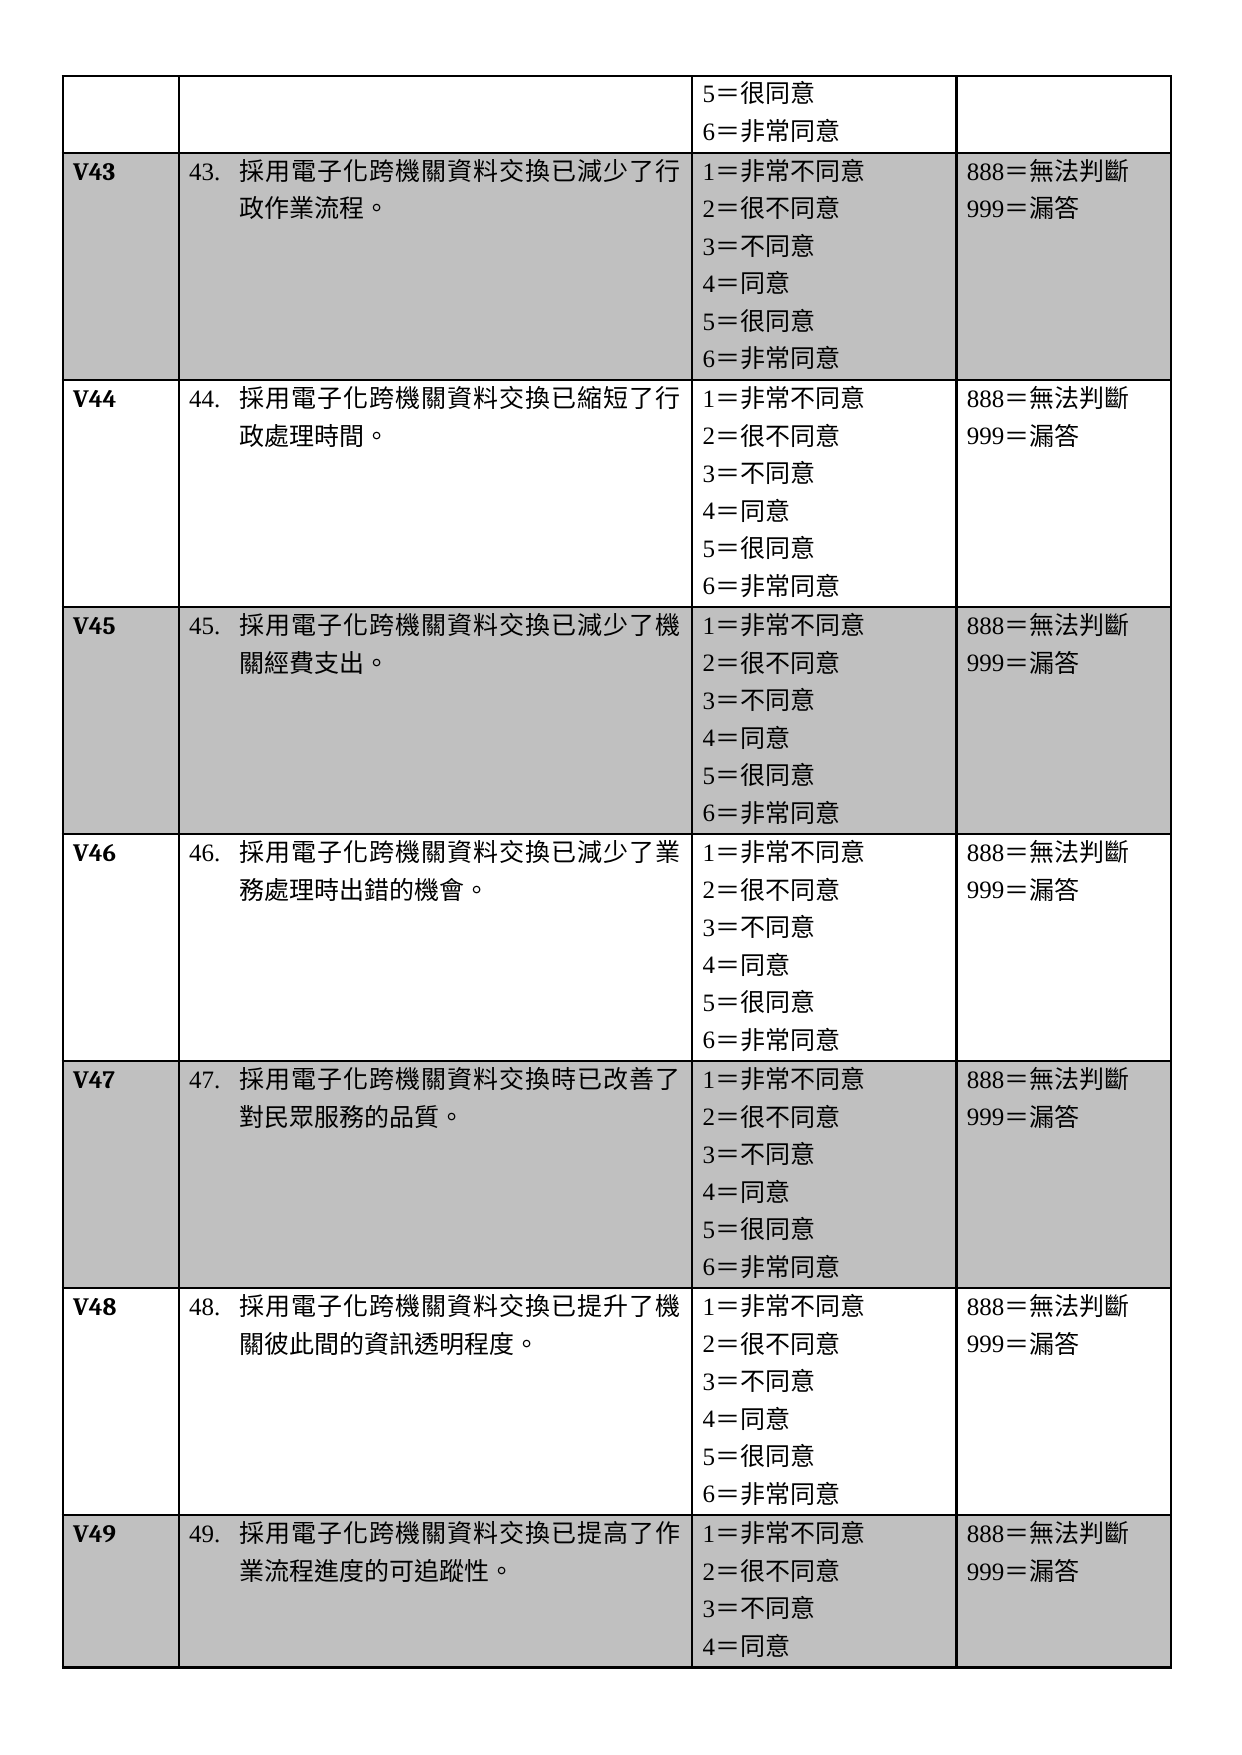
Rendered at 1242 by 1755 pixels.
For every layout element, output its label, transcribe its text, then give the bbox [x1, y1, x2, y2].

table_cell 47. 採用電子化跨機關資料交換時已改善了 對民眾服務的品質。 [180, 1062, 691, 1287]
table_cell 888＝無法判斷 999＝漏答 [958, 608, 1170, 833]
table_cell 1＝非常不同意 2＝很不同意 3＝不同意 4＝同意 5＝很同意 6＝非常同意 [693, 1289, 955, 1514]
table_cell 888＝無法判斷 999＝漏答 [958, 381, 1170, 606]
table_cell V48 [64, 1289, 178, 1514]
table_header [64, 77, 178, 152]
table_cell 1＝非常不同意 2＝很不同意 3＝不同意 4＝同意 [693, 1516, 955, 1666]
table_cell V49 [64, 1516, 178, 1666]
table_cell 888＝無法判斷 999＝漏答 [958, 1516, 1170, 1666]
table_cell 1＝非常不同意 2＝很不同意 3＝不同意 4＝同意 5＝很同意 6＝非常同意 [946, 154, 955, 379]
table_cell 1＝非常不同意 2＝很不同意 3＝不同意 4＝同意 5＝很同意 6＝非常同意 [693, 608, 704, 833]
table_cell 1＝非常不同意 2＝很不同意 3＝不同意 4＝同意 5＝很同意 6＝非常同意 [693, 835, 955, 1060]
table_header [180, 77, 691, 152]
table_cell V43 [64, 154, 178, 379]
table_cell 1＝非常不同意 2＝很不同意 3＝不同意 4＝同意 5＝很同意 6＝非常同意 [693, 1062, 955, 1287]
table_cell 1＝非常不同意 2＝很不同意 3＝不同意 4＝同意 5＝很同意 6＝非常同意 [946, 608, 955, 833]
table_cell 1＝非常不同意 2＝很不同意 3＝不同意 4＝同意 5＝很同意 6＝非常同意 [693, 154, 704, 379]
table_cell 888＝無法判斷 999＝漏答 [958, 835, 1170, 1060]
table_cell 888＝無法判斷 999＝漏答 [958, 1289, 1170, 1514]
table_header 5＝很同意 6＝非常同意 [693, 77, 955, 152]
table_cell 48. 採用電子化跨機關資料交換已提升了機 關彼此間的資訊透明程度。 [180, 1289, 691, 1514]
table_header [958, 77, 1170, 152]
table_cell V45 [64, 608, 178, 833]
table_cell 888＝無法判斷 999＝漏答 [958, 154, 1170, 379]
table_cell 46. 採用電子化跨機關資料交換已減少了業 務處理時出錯的機會。 [180, 835, 691, 1060]
table_cell 1＝非常不同意 2＝很不同意 3＝不同意 4＝同意 5＝很同意 6＝非常同意 [693, 381, 955, 606]
table_cell V47 [64, 1062, 178, 1287]
table_cell 888＝無法判斷 999＝漏答 [958, 1062, 1170, 1287]
table_cell 49. 採用電子化跨機關資料交換已提高了作 業流程進度的可追蹤性。 [180, 1516, 691, 1666]
table_cell 45. 採用電子化跨機關資料交換已減少了機 關經費支出。 [180, 608, 691, 833]
table_cell 44. 採用電子化跨機關資料交換已縮短了行 政處理時間。 [180, 381, 691, 606]
table_cell V46 [64, 835, 178, 1060]
table_cell V44 [64, 381, 178, 606]
table_cell 43. 採用電子化跨機關資料交換已減少了行 政作業流程。 [180, 154, 691, 379]
